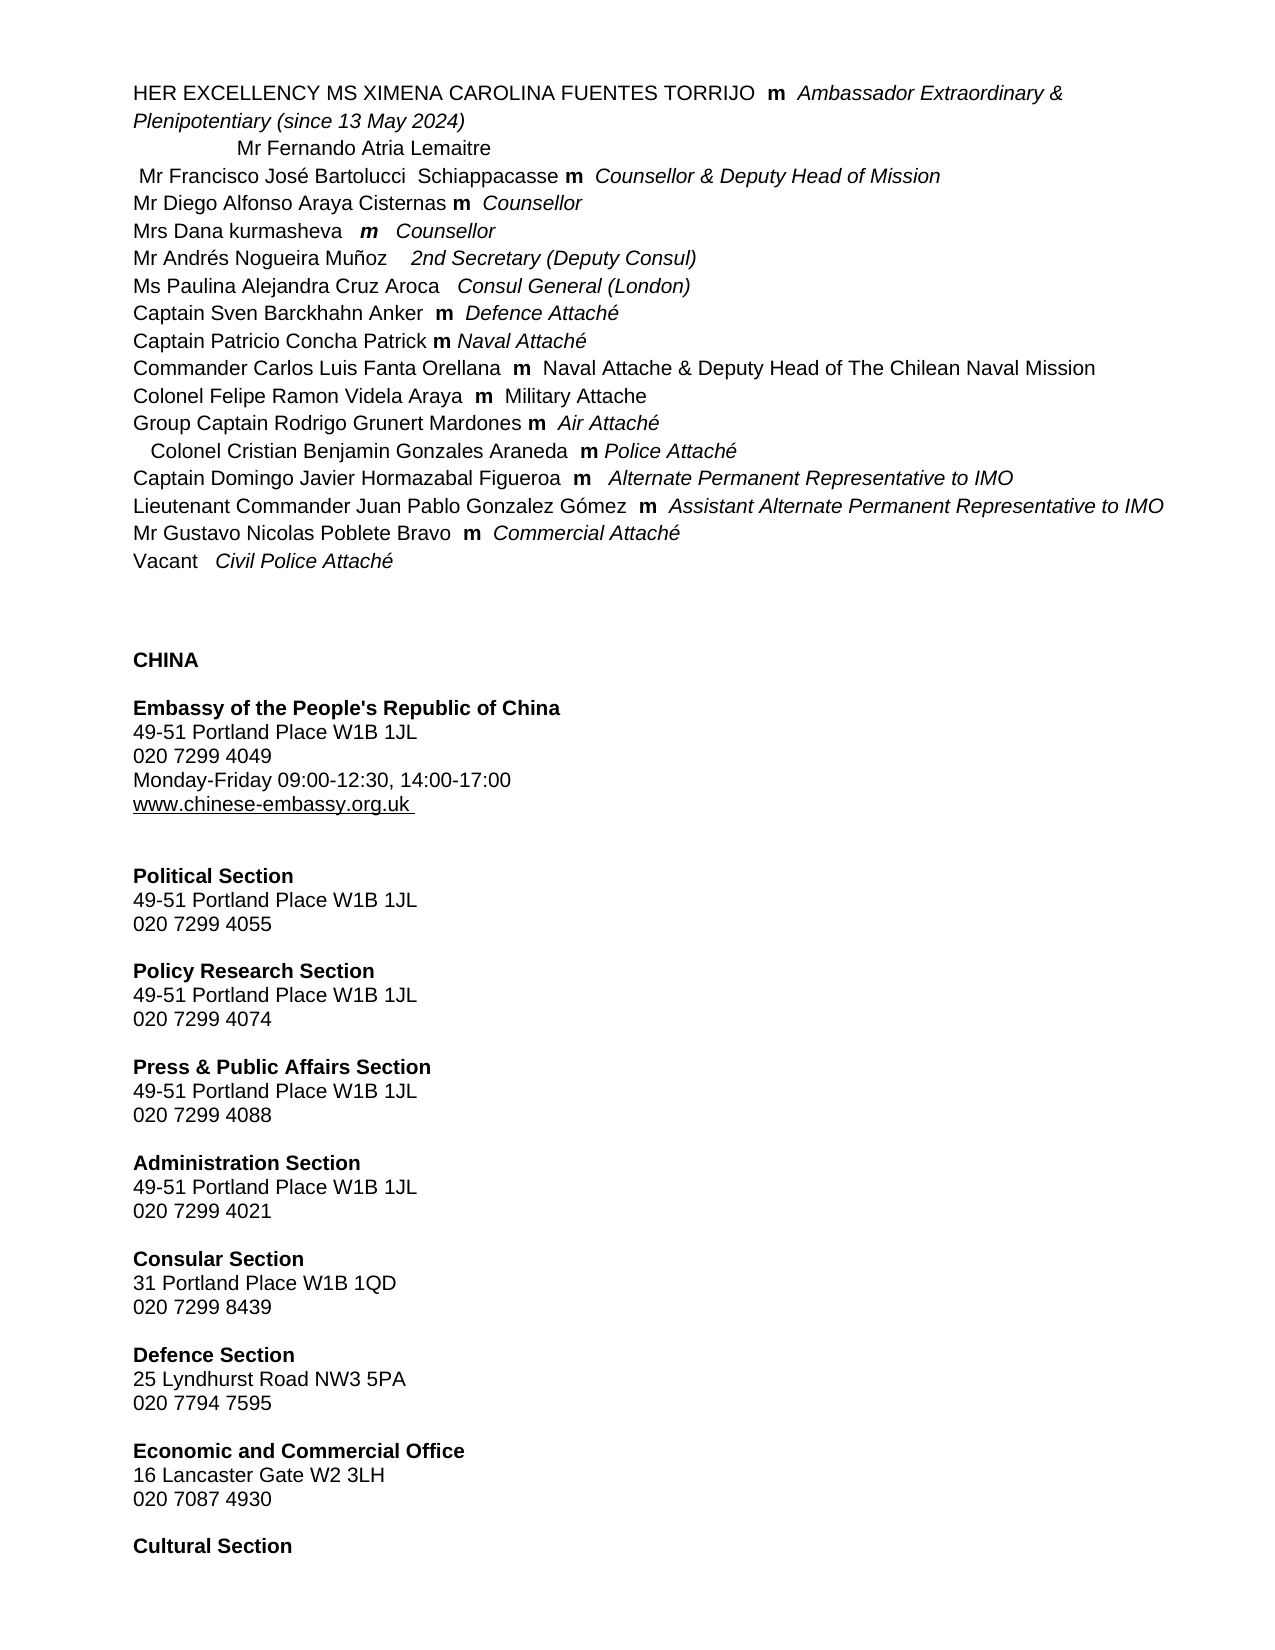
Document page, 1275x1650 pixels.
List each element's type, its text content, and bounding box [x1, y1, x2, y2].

text www.chinese-embassy.org.uk [133, 792, 1181, 816]
text Defence Section [133, 1343, 1181, 1367]
text Group Captain Rodrigo Grunert Mardones m Air Attaché [133, 411, 1181, 435]
text Colonel Felipe Ramon Videla Araya m Military Attache [133, 383, 1181, 407]
text Mr Fernando Atria Lemaitre Mr Francisco José Bartolucci Schiappacasse m Counsellor & Deputy Head of Mission [133, 136, 1181, 187]
text CHINA [133, 648, 1181, 672]
text 49-51 Portland Place W1B 1JL [133, 1079, 1181, 1103]
text Monday-Friday 09:00-12:30, 14:00-17:00 [133, 768, 1181, 792]
text Colonel Cristian Benjamin Gonzales Araneda m Police Attaché [133, 438, 1181, 462]
text Policy Research Section [133, 959, 1181, 983]
text Economic and Commercial Office [133, 1438, 1181, 1462]
text 020 7299 4074 [133, 1007, 1181, 1031]
text Vacant Civil Police Attaché [133, 548, 1181, 572]
text 020 7299 4088 [133, 1103, 1181, 1127]
text 49-51 Portland Place W1B 1JL [133, 720, 1181, 744]
text 31 Portland Place W1B 1QD [133, 1271, 1181, 1295]
text 49-51 Portland Place W1B 1JL [133, 887, 1181, 911]
text 020 7299 8439 [133, 1295, 1181, 1319]
text Mr Andrés Nogueira Muñoz 2nd Secretary (Deputy Consul) [133, 246, 1181, 270]
text 020 7299 4049 [133, 744, 1181, 768]
text Commander Carlos Luis Fanta Orellana m Naval Attache & Deputy Head of The Chilean Naval Mission [133, 356, 1181, 380]
text Captain Patricio Concha Patrick m Naval Attaché [133, 328, 1181, 352]
text 020 7299 4021 [133, 1199, 1181, 1223]
text 49-51 Portland Place W1B 1JL [133, 983, 1181, 1007]
text Mrs Dana kurmasheva m Counsellor [133, 218, 1181, 242]
text Captain Sven Barckhahn Anker m Defence Attaché [133, 301, 1181, 325]
text 020 7087 4930 [133, 1486, 1181, 1510]
text Captain Domingo Javier Hormazabal Figueroa m Alternate Permanent Representative to IMO [133, 466, 1181, 490]
text Administration Section [133, 1151, 1181, 1175]
text 25 Lyndhurst Road NW3 5PA [133, 1367, 1181, 1391]
text 16 Lancaster Gate W2 3LH [133, 1462, 1181, 1486]
text Mr Gustavo Nicolas Poblete Bravo m Commercial Attaché [133, 521, 1181, 545]
text HER EXCELLENCY MS XIMENA CAROLINA FUENTES TORRIJO m Ambassador Extraordinary & Plenipotentiary (since 13 May 2024) [133, 81, 1181, 132]
text 020 7794 7595 [133, 1391, 1181, 1414]
text Cultural Section [133, 1534, 1181, 1558]
text Embassy of the People's Republic of China [133, 696, 1181, 720]
text Lieutenant Commander Juan Pablo Gonzalez Gómez m Assistant Alternate Permanent Representative to IMO [133, 493, 1181, 517]
text 020 7299 4055 [133, 911, 1181, 935]
text Mr Diego Alfonso Araya Cisternas m Counsellor [133, 191, 1181, 215]
text Political Section [133, 863, 1181, 887]
text Press & Public Affairs Section [133, 1055, 1181, 1079]
text Ms Paulina Alejandra Cruz Aroca Consul General (London) [133, 273, 1181, 297]
text Consular Section [133, 1247, 1181, 1271]
text 49-51 Portland Place W1B 1JL [133, 1175, 1181, 1199]
